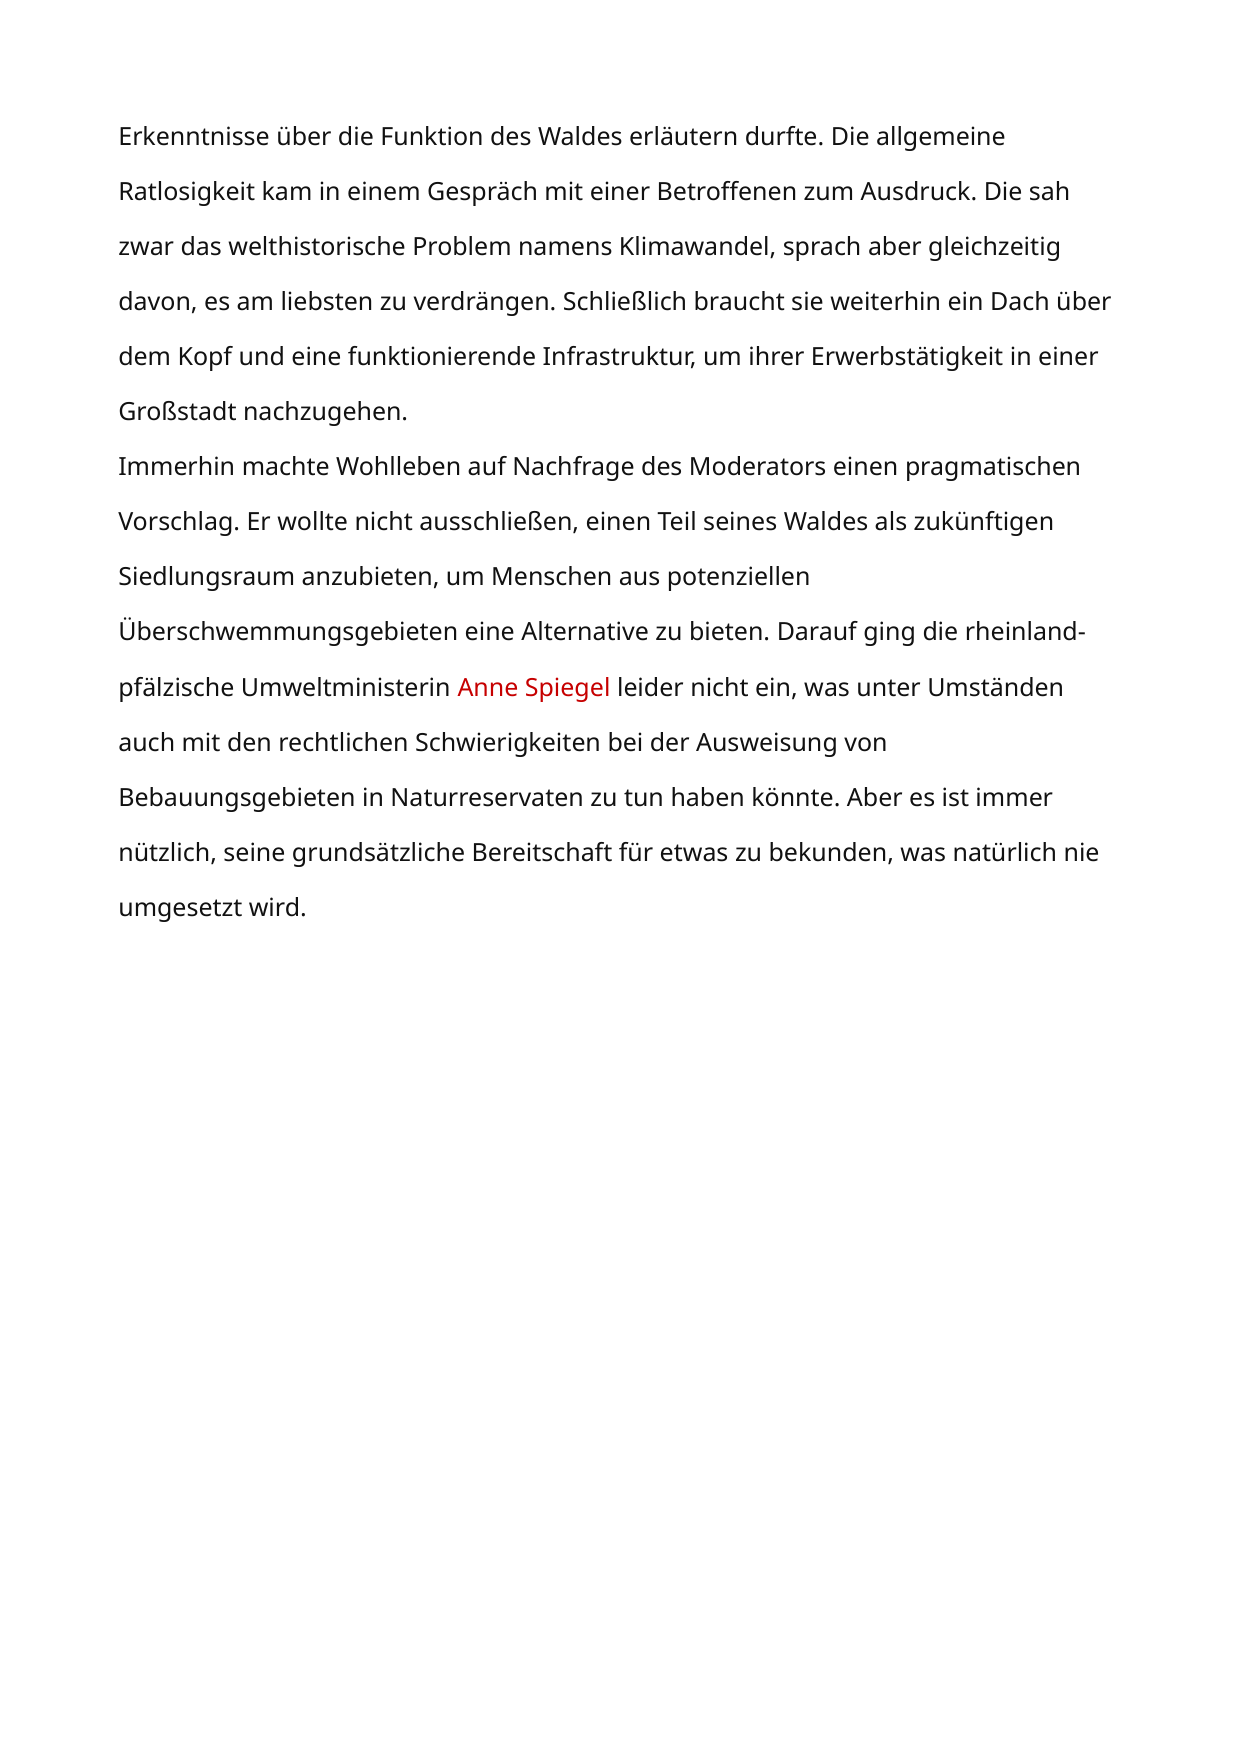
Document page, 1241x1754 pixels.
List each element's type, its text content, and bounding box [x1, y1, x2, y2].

text Erkenntnisse über die Funktion des Waldes erläutern durfte. Die allgemeine Ratlosigkeit kam in einem Gespräch mit einer Betroffenen zum Ausdruck. Die sah zwar das welthistorische Problem namens Klimawandel, sprach aber gleichzeitig davon, es am liebsten zu verdrängen. Schließlich braucht sie weiterhin ein Dach über dem Kopf und eine funktionierende Infrastruktur, um ihrer Erwerbstätigkeit in einer Großstadt nachzugehen. [118, 118, 1122, 428]
text Immerhin machte Wohlleben auf Nachfrage des Moderators einen pragmatischen Vorschlag. Er wollte nicht ausschließen, einen Teil seines Waldes als zukünftigen Siedlungsraum anzubieten, um Menschen aus potenziellen Überschwemmungsgebieten eine Alternative zu bieten. Darauf ging die rheinland-pfälzische Umweltministerin Anne Spiegel leider nicht ein, was unter Umständen auch mit den rechtlichen Schwierigkeiten bei der Ausweisung von Bebauungsgebieten in Naturreservaten zu tun haben könnte. Aber es ist immer nützlich, seine grundsätzliche Bereitschaft für etwas zu bekunden, was natürlich nie umgesetzt wird. [118, 449, 1122, 924]
